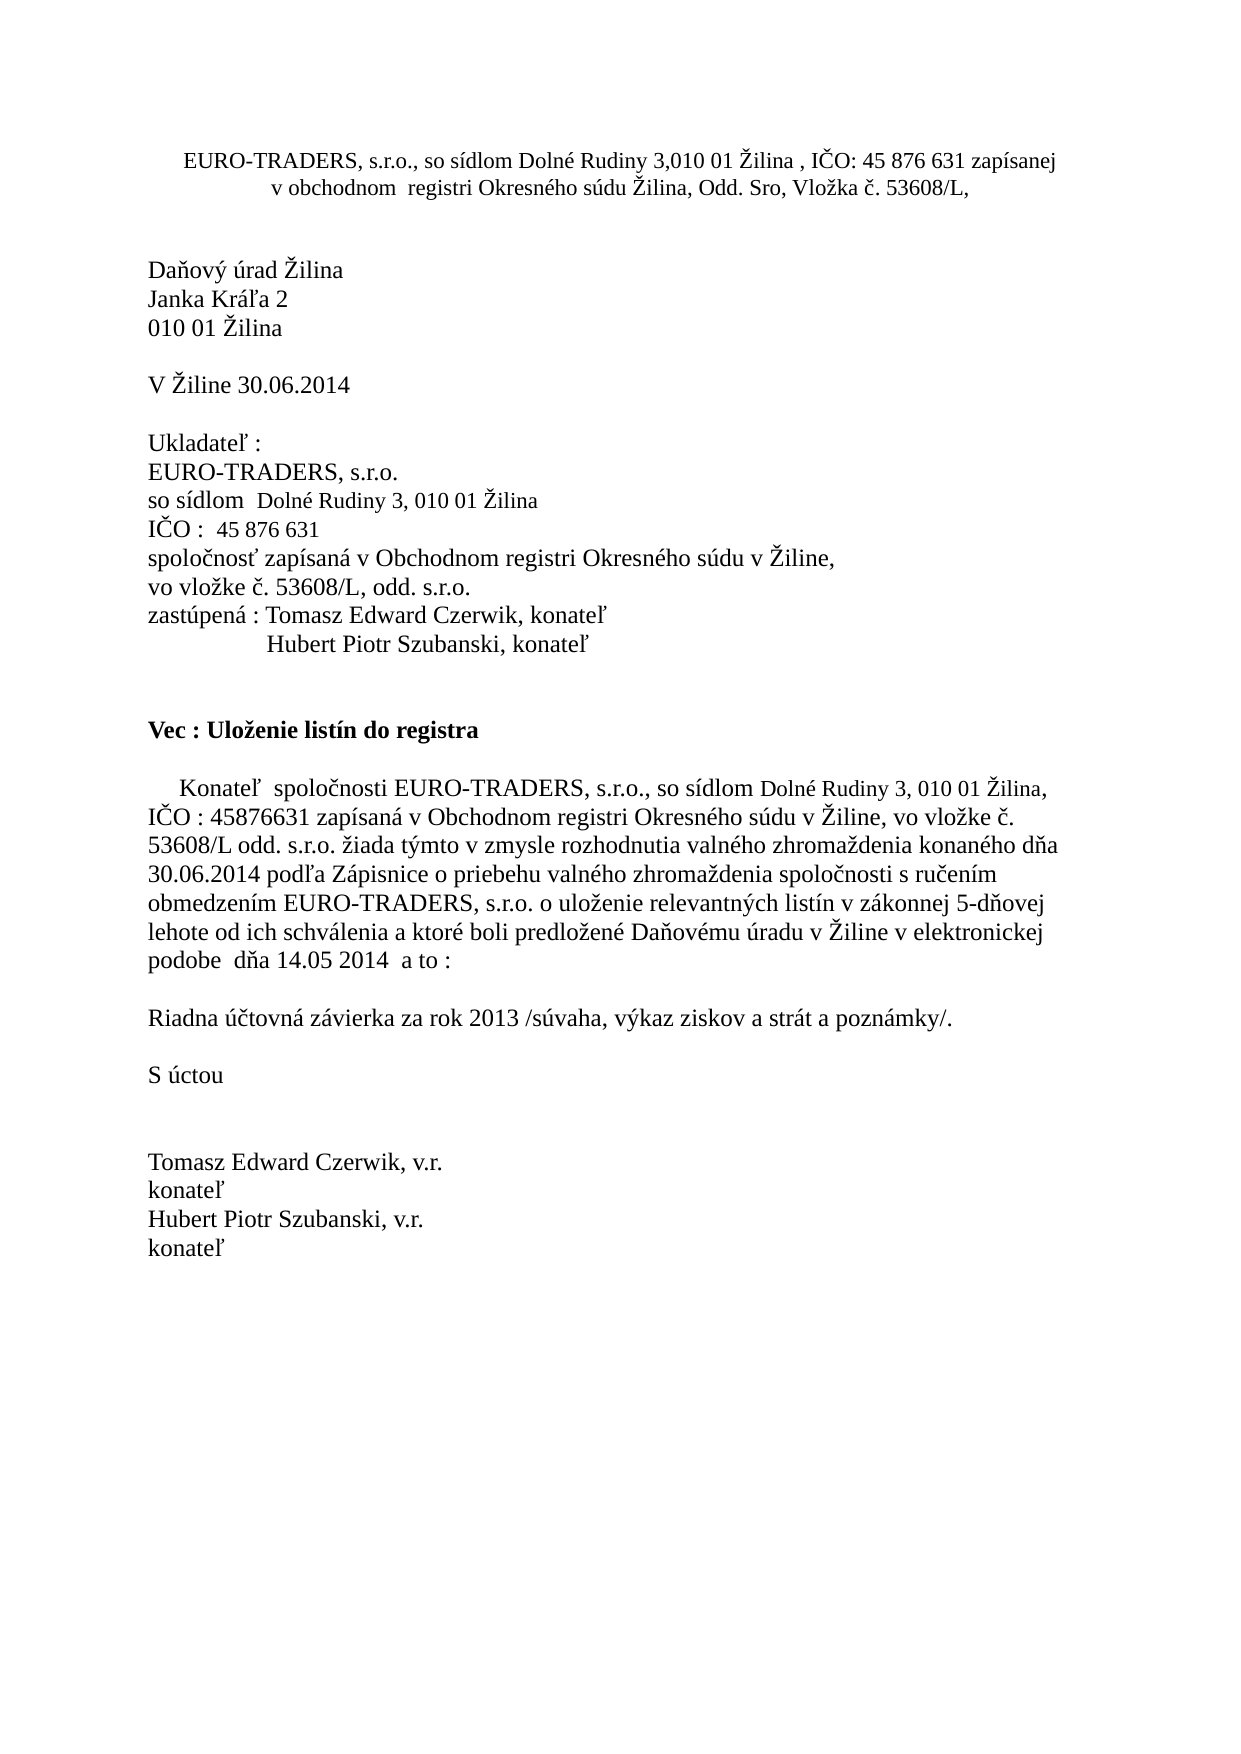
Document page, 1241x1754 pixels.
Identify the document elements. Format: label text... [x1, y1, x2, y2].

text vo vložke č. 53608/L, odd. s.r.o. [148, 572, 1093, 600]
text EURO-TRADERS, s.r.o. [148, 457, 1093, 485]
text Riadna účtovná závierka za rok 2013 /súvaha, výkaz ziskov a strát a poznámky/. [148, 1003, 1093, 1032]
text spoločnosť zapísaná v Obchodnom registri Okresného súdu v Žiline, [148, 543, 1093, 572]
text Vec : Uloženie listín do registra [148, 715, 1093, 744]
text V Žiline 30.06.2014 [148, 370, 1093, 399]
text Tomasz Edward Czerwik, v.r. [148, 1147, 1093, 1175]
text so sídlom Dolné Rudiny 3, 010 01 Žilina [148, 485, 1093, 514]
text zastúpená : Tomasz Edward Czerwik, konateľ [148, 600, 1093, 629]
text Ukladateľ : [148, 428, 1093, 457]
text S úctou [148, 1060, 1093, 1089]
text Janka Kráľa 2 [148, 284, 1093, 313]
text konateľ [148, 1233, 1093, 1262]
text konateľ [148, 1175, 1093, 1204]
text 010 01 Žilina [148, 313, 1093, 342]
text Daňový úrad Žilina [148, 255, 1093, 284]
text Hubert Piotr Szubanski, v.r. [148, 1204, 1093, 1233]
text IČO : 45 876 631 [148, 514, 1093, 543]
text Konateľ spoločnosti EURO-TRADERS, s.r.o., so sídlom Dolné Rudiny 3, 010 01 Žilina, IČO : 45876631 zapísaná v Obchodnom registri Okresného súdu v Žiline, vo vložke č. 53608/L odd. s.r.o. žiada týmto v zmysle rozhodnutia valného zhromaždenia konaného dňa 30.06.2014 podľa Zápisnice o priebehu valného zhromaždenia spoločnosti s ručením obmedzením EURO-TRADERS, s.r.o. o uloženie relevantných listín v zákonnej 5-dňovej lehote od ich schválenia a ktoré boli predložené Daňovému úradu v Žiline v elektronickej podobe dňa 14.05 2014 a to : [148, 773, 1093, 974]
text Hubert Piotr Szubanski, konateľ [148, 629, 1093, 658]
text EURO-TRADERS, s.r.o., so sídlom Dolné Rudiny 3,010 01 Žilina , IČO: 45 876 631 zapísanej v obchodnom registri Okresného súdu Žilina, Odd. Sro, Vložka č. 53608/L, [148, 148, 1093, 200]
